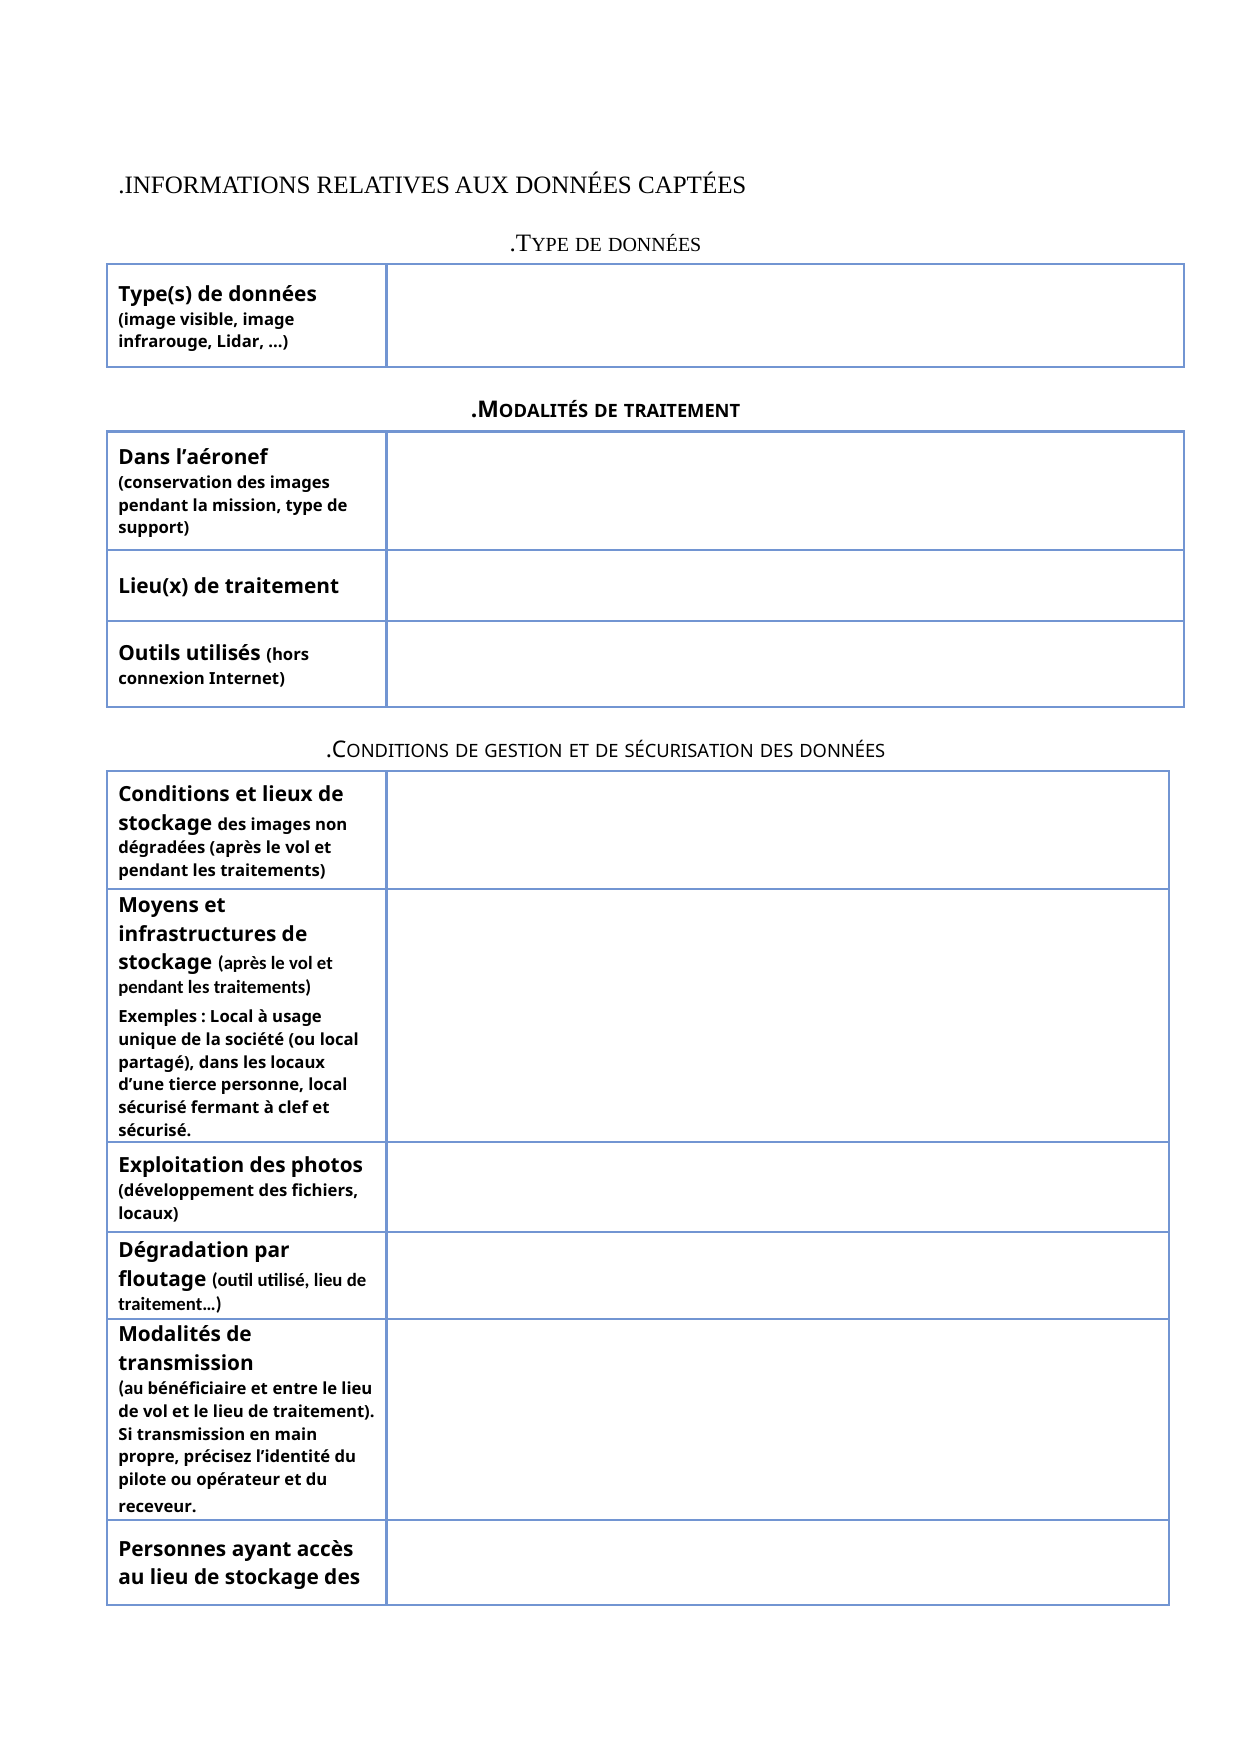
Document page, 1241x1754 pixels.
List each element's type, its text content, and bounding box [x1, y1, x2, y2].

table_cell [388, 551, 1183, 620]
table_cell [388, 1320, 1168, 1519]
table_cell Personnes ayant accès au lieu de stockage des [108, 1521, 385, 1604]
table_header Dans l’aéronef (conservation des images pendant la mission, type de support) [108, 433, 385, 548]
table_cell Outils utilisés (hors connexion Internet) [108, 622, 385, 706]
table_cell Dégradation par floutage (outil utilisé, lieu de traitement…) [108, 1233, 385, 1317]
table_header [388, 433, 1183, 548]
subtitle Modalités de traitement [118, 393, 1092, 424]
table_header [388, 265, 1183, 366]
table_header Conditions et lieux de stockage des images non dégradées (après le vol et pendant les traitements) [108, 772, 385, 888]
table_cell Moyens et infrastructures de stockage (après le vol et pendant les traitements) Exemples : Local à usage unique de la société (ou local partagé), dans les locaux d’une tierce personne, local sécurisé fermant à clef et sécurisé. [108, 890, 385, 1141]
subtitle Conditions de gestion et de sécurisation des données [118, 733, 1092, 764]
table_cell Modalités de transmission (au bénéficiaire et entre le lieu de vol et le lieu de traitement). Si transmission en main propre, précisez l’identité du pilote ou opérateur et du receveur. [108, 1320, 385, 1519]
table_cell Lieu(x) de traitement [108, 551, 385, 620]
table_cell [388, 890, 1168, 1141]
subtitle Type de données [118, 228, 1092, 257]
table_header [388, 772, 1168, 888]
table_cell Exploitation des photos (développement des fichiers, locaux) [108, 1143, 385, 1231]
subtitle Informations relatives aux données captées [118, 170, 1092, 199]
table_cell [388, 1521, 1168, 1604]
table_cell [388, 622, 1183, 706]
table_cell [388, 1143, 1168, 1231]
table_header Type(s) de données (image visible, image infrarouge, Lidar, …) [108, 265, 385, 366]
table_cell [388, 1233, 1168, 1317]
